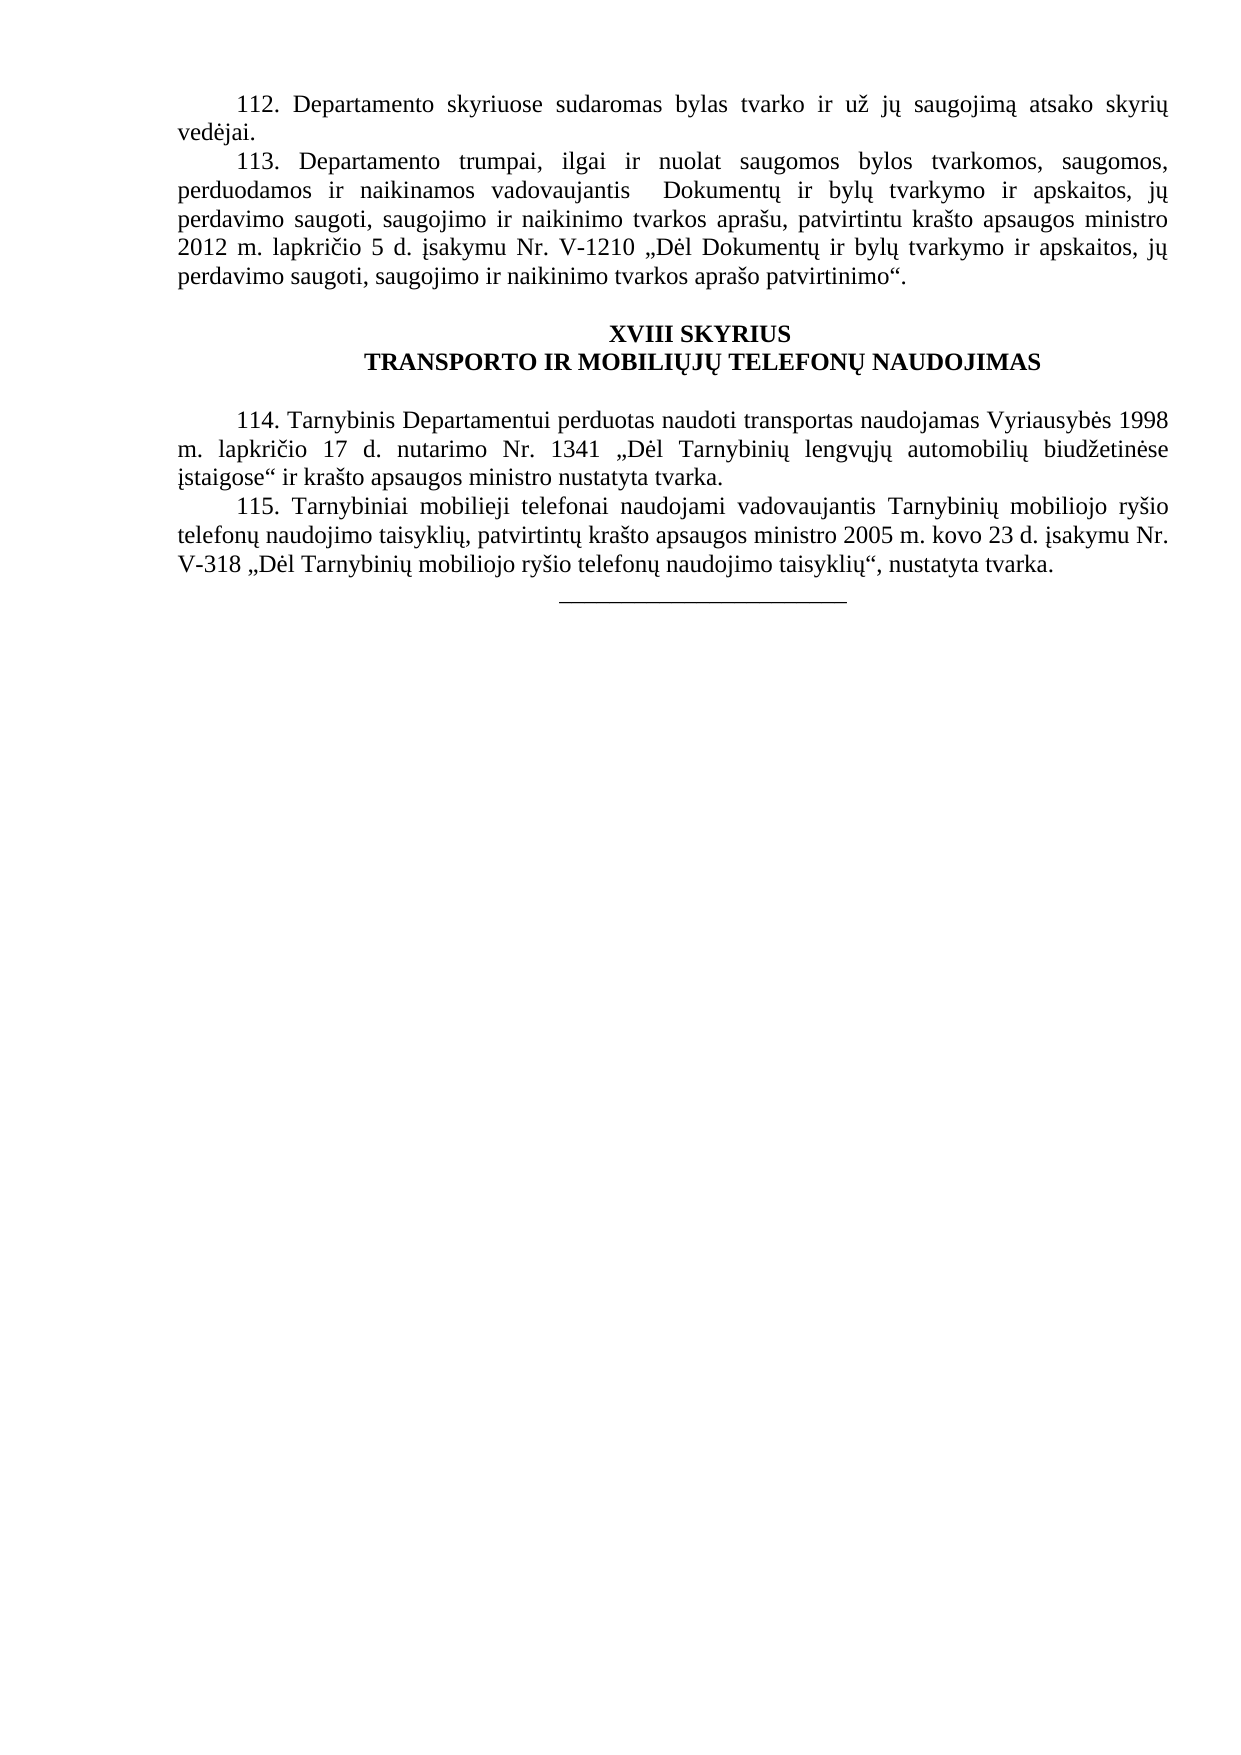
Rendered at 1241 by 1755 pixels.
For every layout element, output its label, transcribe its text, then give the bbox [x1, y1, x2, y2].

text 113. Departamento trumpai, ilgai ir nuolat saugomos bylos tvarkomos, saugomos, perduodamos ir naikinamos vadovaujantis Dokumentų ir bylų tvarkymo ir apskaitos, jų perdavimo saugoti, saugojimo ir naikinimo tvarkos aprašu, patvirtintu krašto apsaugos ministro 2012 m. lapkričio 5 d. įsakymu Nr. V-1210 „Dėl Dokumentų ir bylų tvarkymo ir apskaitos, jų perdavimo saugoti, saugojimo ir naikinimo tvarkos aprašo patvirtinimo“. [177, 146, 1169, 290]
text 115. Tarnybiniai mobilieji telefonai naudojami vadovaujantis Tarnybinių mobiliojo ryšio telefonų naudojimo taisyklių, patvirtintų krašto apsaugos ministro 2005 m. kovo 23 d. įsakymu Nr. V-318 „Dėl Tarnybinių mobiliojo ryšio telefonų naudojimo taisyklių“, nustatyta tvarka. [177, 491, 1169, 577]
text XVIII SKYRIUS [177, 319, 1169, 347]
text 114. Tarnybinis Departamentui perduotas naudoti transportas naudojamas Vyriausybės 1998 m. lapkričio 17 d. nutarimo Nr. 1341 „Dėl Tarnybinių lengvųjų automobilių biudžetinėse įstaigose“ ir krašto apsaugos ministro nustatyta tvarka. [177, 405, 1169, 491]
text _______________________ [177, 577, 1169, 606]
text TRANSPORTO IR MOBILIŲJŲ TELEFONŲ NAUDOJIMAS [177, 347, 1169, 376]
text 112. Departamento skyriuose sudaromas bylas tvarko ir už jų saugojimą atsako skyrių vedėjai. [177, 89, 1169, 146]
